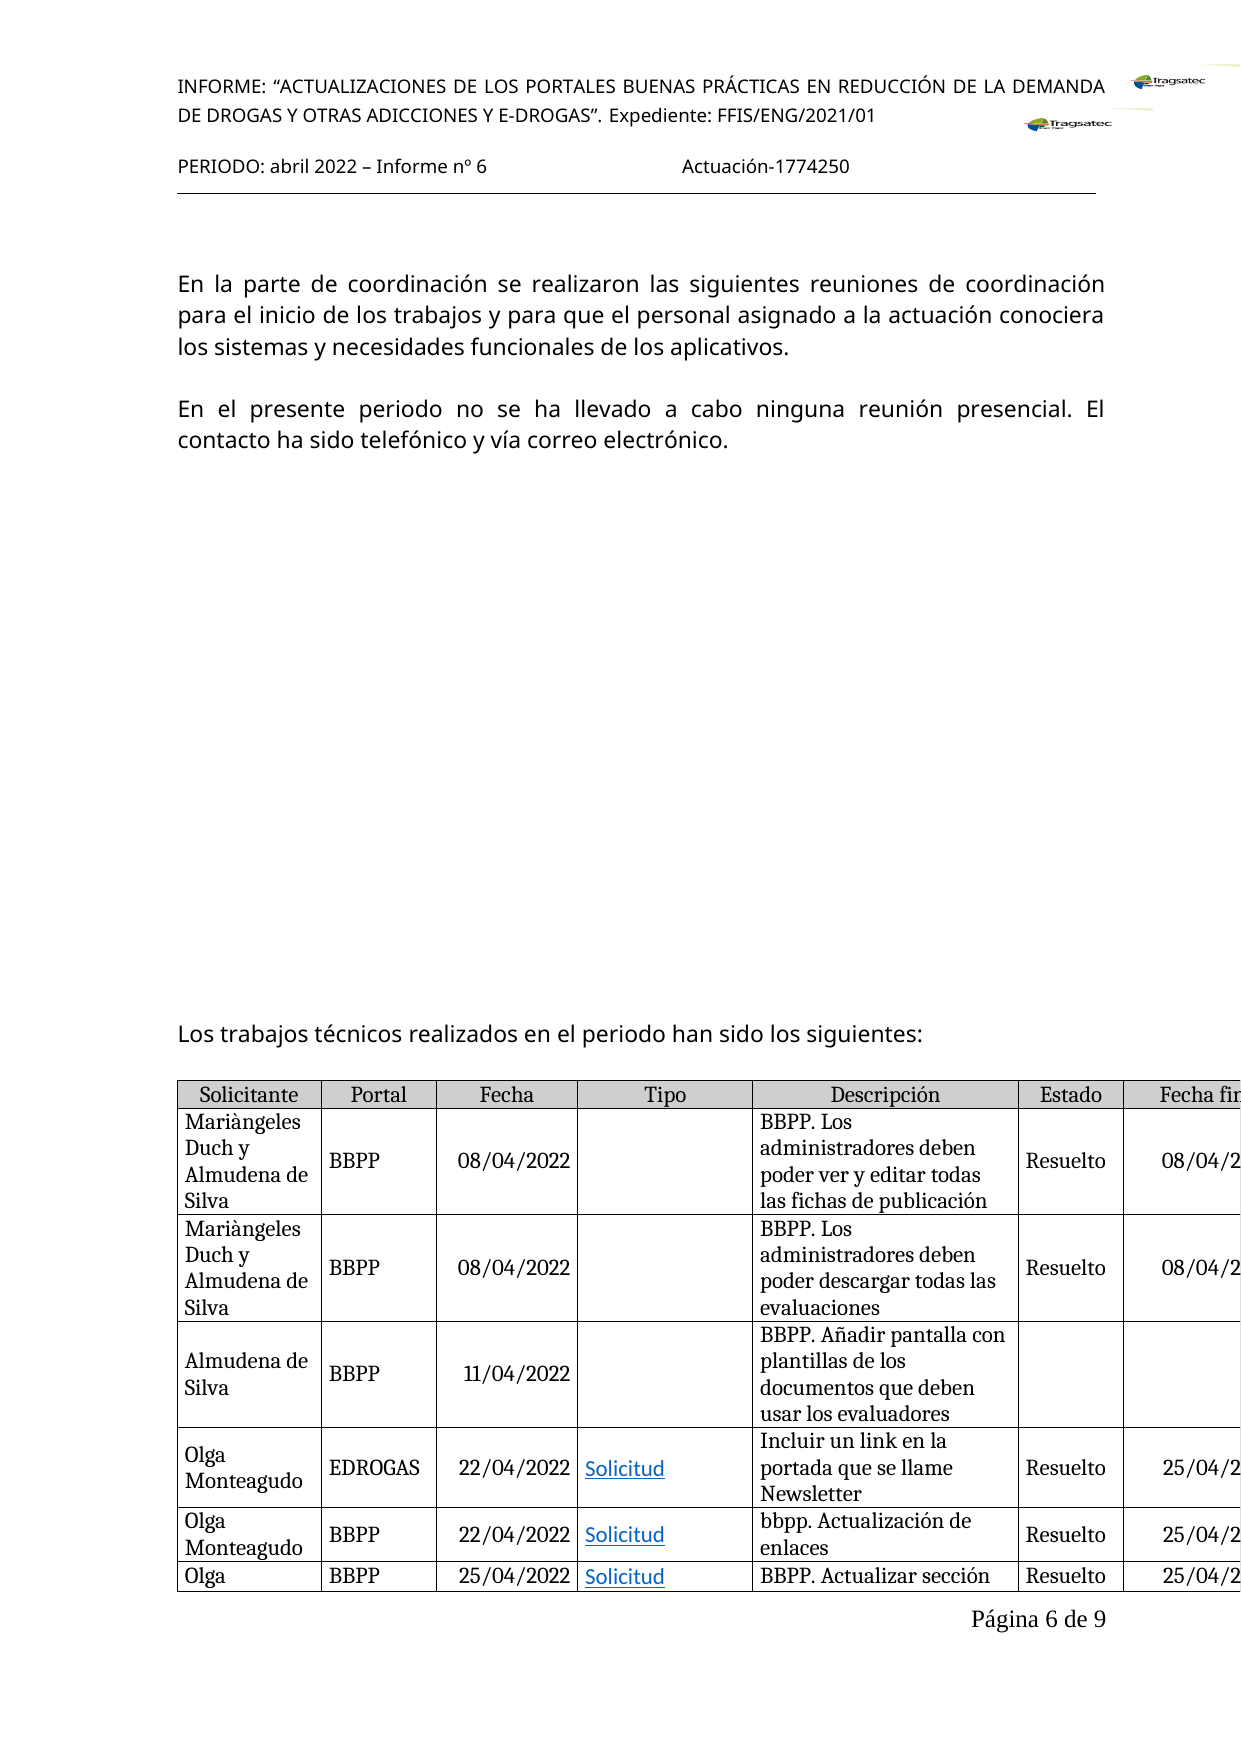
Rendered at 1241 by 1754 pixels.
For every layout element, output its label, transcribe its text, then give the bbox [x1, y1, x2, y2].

table_cell [578, 1109, 752, 1214]
table_cell BBPP [322, 1562, 436, 1591]
table_cell 22/04/2022 [437, 1508, 577, 1561]
table_cell Resuelto [1019, 1215, 1123, 1321]
table_cell Almudena de Silva [178, 1322, 321, 1427]
table_cell Incluir un link en la portada que se llame Newsletter [753, 1428, 1018, 1507]
table_cell Mariàngeles Duch y Almudena de Silva [178, 1109, 321, 1214]
table_cell Olga [178, 1562, 321, 1591]
table_cell 08/04/2022 [437, 1215, 577, 1321]
table_cell BBPP. Añadir pantalla con plantillas de los documentos que deben usar los evaluadores [753, 1322, 1018, 1427]
table_cell 08/04/2022 [437, 1109, 577, 1214]
table_cell Mariàngeles Duch y Almudena de Silva [178, 1215, 321, 1321]
table_cell 11/04/2022 [437, 1322, 577, 1427]
table_cell EDROGAS [322, 1428, 436, 1507]
table_cell bbpp. Actualización de enlaces [753, 1508, 1018, 1561]
table_cell Olga Monteagudo [178, 1508, 321, 1561]
table_cell [578, 1215, 752, 1321]
table_cell Solicitud [578, 1562, 752, 1591]
table_cell BBPP [322, 1508, 436, 1561]
table_cell Resuelto [1019, 1428, 1123, 1507]
table_cell BBPP [322, 1322, 436, 1427]
text Los trabajos técnicos realizados en el periodo han sido los siguientes: [177, 1018, 1106, 1049]
table_cell BBPP [322, 1109, 436, 1214]
table_cell Resuelto [1019, 1562, 1123, 1591]
table_cell 25/04/2022 [1124, 1562, 1240, 1591]
table_cell BBPP [322, 1215, 436, 1321]
table_cell 25/04/2022 [1124, 1508, 1240, 1561]
table_cell [1124, 1322, 1240, 1427]
table_cell [578, 1322, 752, 1427]
table_cell [1019, 1322, 1123, 1427]
table_cell BBPP. Actualizar sección [753, 1562, 1018, 1591]
table_cell 08/04/2022 [1124, 1215, 1240, 1321]
table_cell Olga Monteagudo [178, 1428, 321, 1507]
table_header Portal [322, 1081, 436, 1108]
table_cell Resuelto [1019, 1109, 1123, 1214]
table_header Fecha fin [1124, 1081, 1240, 1108]
table_cell 25/04/2022 [1124, 1428, 1240, 1507]
table_cell Solicitud [578, 1508, 752, 1561]
table_cell Solicitud [578, 1428, 752, 1507]
table_header Tipo [578, 1081, 752, 1108]
text En la parte de coordinación se realizaron las siguientes reuniones de coordinación para el inicio de los trabajos y para que el personal asignado a la actuación conociera los sistemas y necesidades funcionales de los aplicativos. [177, 268, 1106, 362]
table_cell Resuelto [1019, 1508, 1123, 1561]
table_cell 25/04/2022 [437, 1562, 577, 1591]
table_cell 22/04/2022 [437, 1428, 577, 1507]
table_cell BBPP. Los administradores deben poder ver y editar todas las fichas de publicación [753, 1109, 1018, 1214]
text En el presente periodo no se ha llevado a cabo ninguna reunión presencial. El contacto ha sido telefónico y vía correo electrónico. [177, 393, 1106, 455]
table_header Descripción [753, 1081, 1018, 1108]
table_cell BBPP. Los administradores deben poder descargar todas las evaluaciones [753, 1215, 1018, 1321]
table_cell 08/04/2022 [1124, 1109, 1240, 1214]
table_header Estado [1019, 1081, 1123, 1108]
table_header Solicitante [178, 1081, 321, 1108]
table_header Fecha [437, 1081, 577, 1108]
